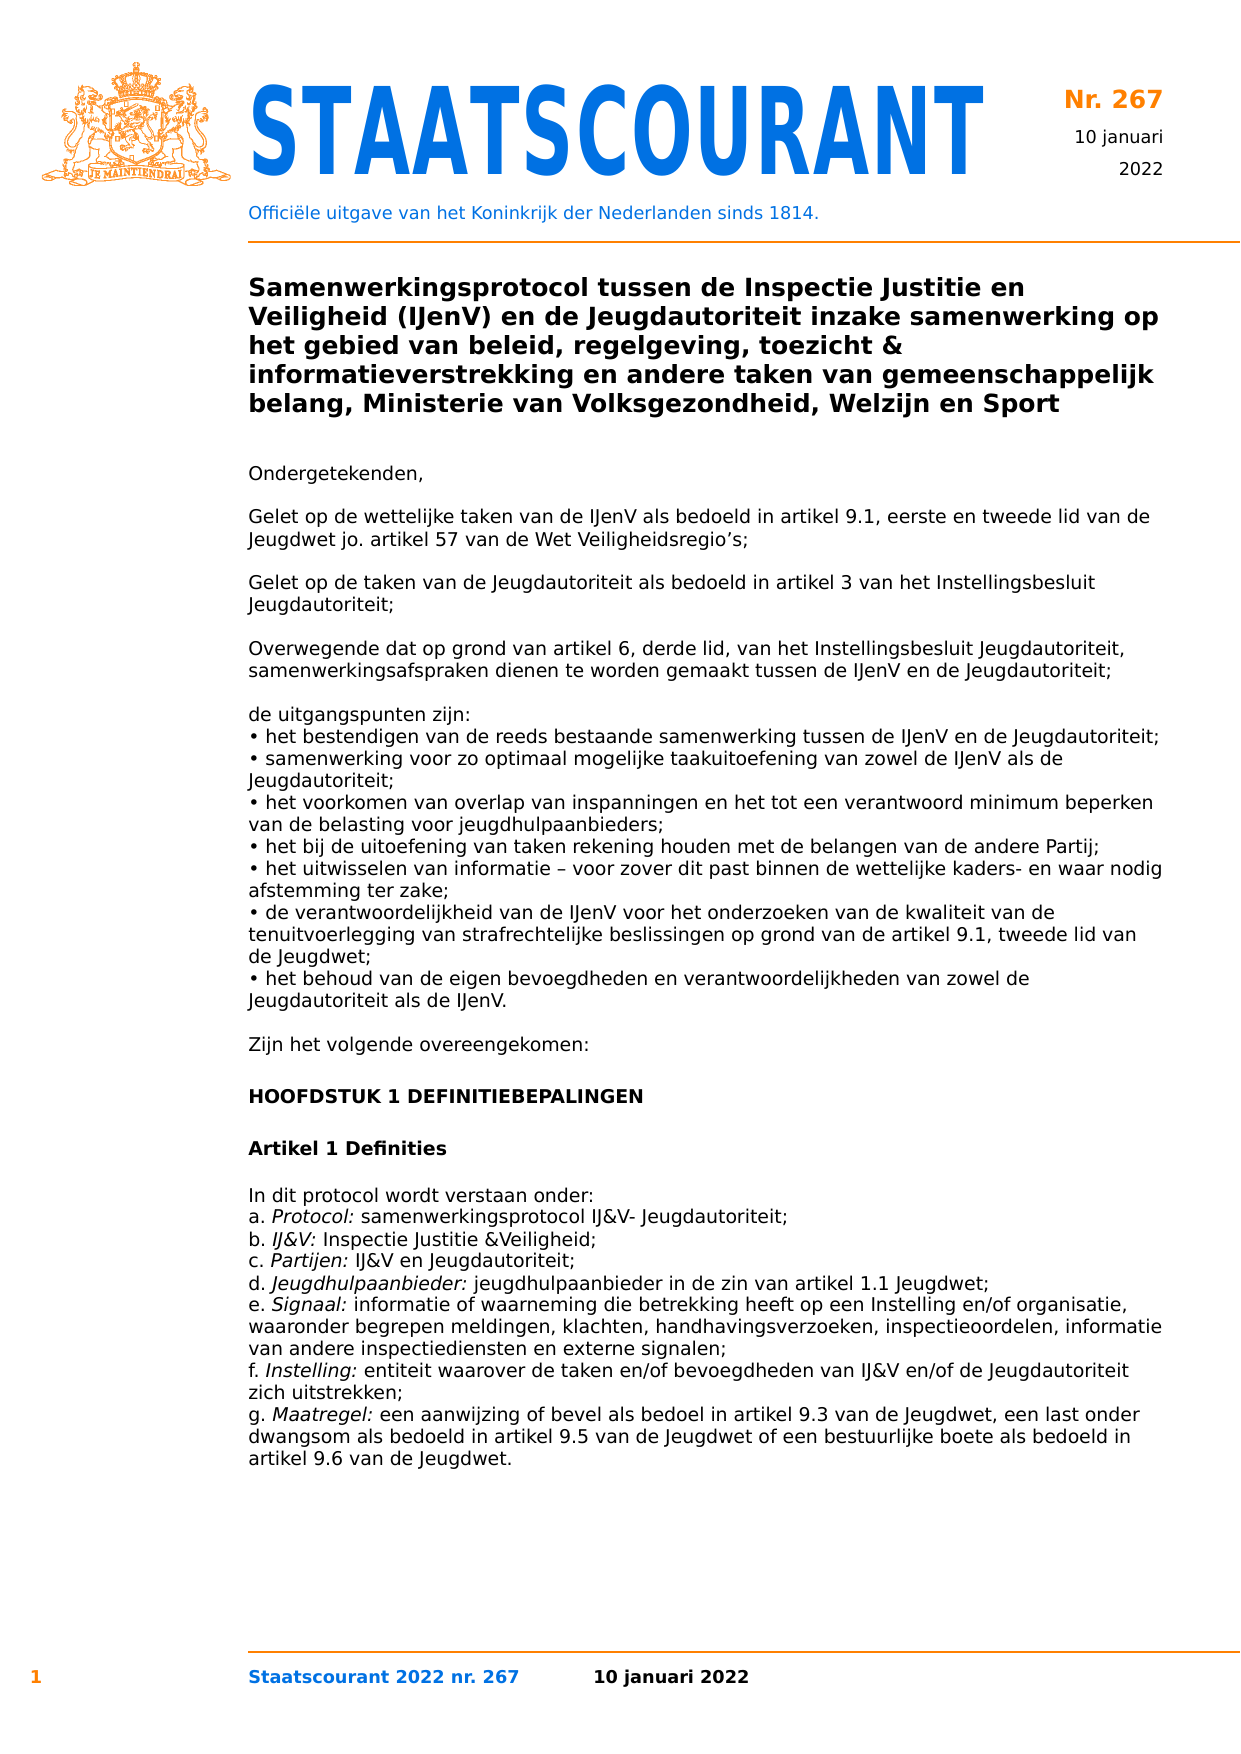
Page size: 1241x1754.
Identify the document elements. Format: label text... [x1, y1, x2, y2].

text • het bij de uitoefening van taken rekening houden met de belangen van de andere Partij; [248, 836, 1163, 858]
table_header Nr. 267 [998, 62, 1240, 121]
text g. Maatregel: een aanwijzing of bevel als bedoel in artikel 9.3 van de Jeugdwet, een last onder dwangsom als bedoeld in artikel 9.5 van de Jeugdwet of een bestuurlijke boete als bedoeld in artikel 9.6 van de Jeugdwet. [248, 1404, 1163, 1470]
picture [41, 62, 231, 186]
text de uitgangspunten zijn: [248, 704, 1163, 726]
table_cell 10 januari [998, 121, 1240, 153]
text • het behoud van de eigen bevoegdheden en verantwoordelijkheden van zowel de Jeugdautoriteit als de IJenV. [248, 968, 1163, 1012]
text Gelet op de taken van de Jeugdautoriteit als bedoeld in artikel 3 van het Instellingsbesluit Jeugdautoriteit; [248, 572, 1163, 616]
text c. Partijen: IJ&V en Jeugdautoriteit; [248, 1250, 1163, 1272]
subtitle HOOFDSTUK 1 DEFINITIEBEPALINGEN [248, 1086, 1163, 1107]
text f. Instelling: entiteit waarover de taken en/of bevoegdheden van IJ&V en/of de Jeugdautoriteit zich uitstrekken; [248, 1360, 1163, 1404]
text Zijn het volgende overeengekomen: [248, 1033, 1163, 1056]
text Gelet op de wettelijke taken van de IJenV als bedoeld in artikel 9.1, eerste en tweede lid van de Jeugdwet jo. artikel 57 van de Wet Veiligheidsregio’s; [248, 506, 1163, 550]
text b. IJ&V: Inspectie Justitie &Veiligheid; [248, 1228, 1163, 1250]
text • het voorkomen van overlap van inspanningen en het tot een verantwoord minimum beperken van de belasting voor jeugdhulpaanbieders; [248, 792, 1163, 836]
text d. Jeugdhulpaanbieder: jeugdhulpaanbieder in de zin van artikel 1.1 Jeugdwet; [248, 1272, 1163, 1294]
subtitle Samenwerkingsprotocol tussen de Inspectie Justitie en Veiligheid (IJenV) en de Jeugdautoriteit inzake samenwerking op het gebied van beleid, regelgeving, toezicht & informatieverstrekking en andere taken van gemeenschappelijk belang, Ministerie van Volksgezondheid, Welzijn en Sport [248, 273, 1163, 419]
text • het uitwisselen van informatie – voor zover dit past binnen de wettelijke kaders- en waar nodig afstemming ter zake; [248, 858, 1163, 902]
text Ondergetekenden, [248, 463, 1163, 484]
text • samenwerking voor zo optimaal mogelijke taakuitoefening van zowel de IJenV als de Jeugdautoriteit; [248, 748, 1163, 792]
text • de verantwoordelijkheid van de IJenV voor het onderzoeken van de kwaliteit van de tenuitvoerlegging van strafrechtelijke beslissingen op grond van de artikel 9.1, tweede lid van de Jeugdwet; [248, 902, 1163, 968]
text a. Protocol: samenwerkingsprotocol IJ&V- Jeugdautoriteit; [248, 1206, 1163, 1228]
text e. Signaal: informatie of waarneming die betrekking heeft op een Instelling en/of organisatie, waaronder begrepen meldingen, klachten, handhavingsverzoeken, inspectieoordelen, informatie van andere inspectiediensten en externe signalen; [248, 1294, 1163, 1360]
text Overwegende dat op grond van artikel 6, derde lid, van het Instellingsbesluit Jeugdautoriteit, samenwerkingsafspraken dienen te worden gemaakt tussen de IJenV en de Jeugdautoriteit; [248, 638, 1163, 682]
subtitle Artikel 1 Definities [248, 1137, 1163, 1159]
table_header STAATSCOURANT [248, 62, 998, 203]
text In dit protocol wordt verstaan onder: [248, 1184, 1163, 1206]
table_cell 2022 [998, 153, 1240, 203]
table_header [25, 62, 248, 241]
text • het bestendigen van de reeds bestaande samenwerking tussen de IJenV en de Jeugdautoriteit; [248, 726, 1163, 748]
table_cell Officiële uitgave van het Koninkrijk der Nederlanden sinds 1814. [248, 203, 1240, 241]
